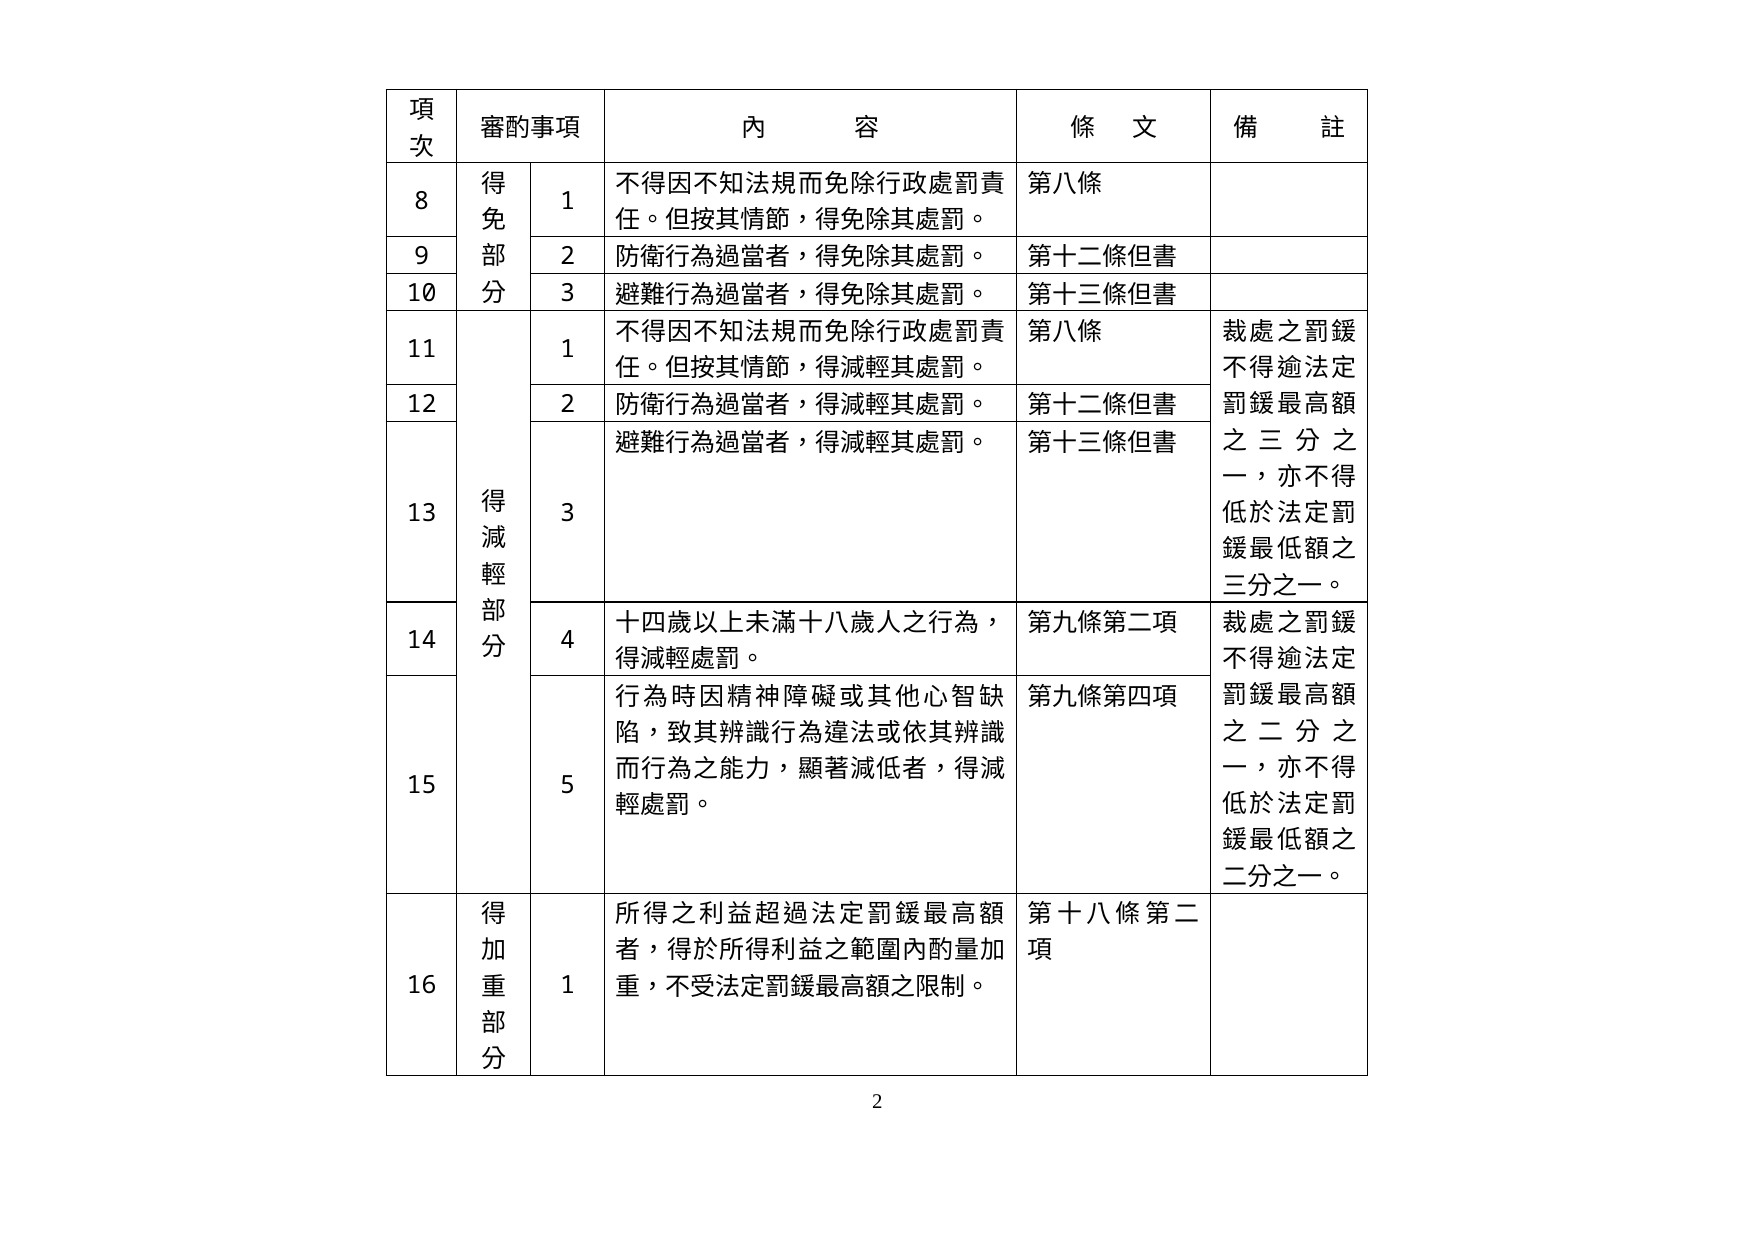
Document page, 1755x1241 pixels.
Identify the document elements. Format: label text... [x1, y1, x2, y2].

table_cell 2 [531, 385, 604, 421]
table_cell 第八條 [1017, 311, 1210, 384]
table_cell 防衛行為過當者，得免除其處罰。 [605, 237, 1016, 273]
table_cell 避難行為過當者，得減輕其處罰。 [605, 422, 1016, 601]
table_cell 第十八條第二項 [1017, 894, 1210, 1075]
table_header 條 文 [1017, 90, 1210, 162]
table_cell 第九條第二項 [1017, 603, 1210, 675]
table_cell 第十三條但書 [1017, 274, 1210, 310]
table_cell 3 [531, 274, 604, 310]
table_header 審酌事項 [457, 90, 604, 162]
table_cell 十四歲以上未滿十八歲人之行為，得減輕處罰。 [605, 603, 1016, 675]
table_cell 得 減 輕 部 分 [457, 311, 530, 892]
table_cell 防衛行為過當者，得減輕其處罰。 [605, 385, 1016, 421]
table_cell 1 [531, 894, 604, 1075]
table_cell 9 [387, 237, 456, 273]
table_cell 12 [387, 385, 456, 421]
table_cell 14 [387, 603, 456, 675]
table_cell 避難行為過當者，得免除其處罰。 [605, 274, 1016, 310]
table_cell 8 [387, 163, 456, 236]
table_cell 不得因不知法規而免除行政處罰責任。但按其情節，得減輕其處罰。 [605, 311, 1016, 384]
table_cell [1211, 163, 1367, 236]
table_cell 不得因不知法規而免除行政處罰責任。但按其情節，得免除其處罰。 [605, 163, 1016, 236]
table_header 項次 [387, 90, 456, 162]
table_cell 行為時因精神障礙或其他心智缺陷，致其辨識行為違法或依其辨識而行為之能力，顯著減低者，得減輕處罰。 [605, 676, 1016, 892]
table_cell 裁處之罰鍰不得逾法定罰鍰最高額之二分之一，亦不得低於法定罰鍰最低額之二分之一。 [1211, 603, 1367, 892]
table_cell 10 [387, 274, 456, 310]
table_cell 13 [387, 422, 456, 601]
table_cell [1211, 274, 1367, 310]
table_cell 16 [387, 894, 456, 1075]
table_cell 15 [387, 676, 456, 892]
table_cell 得 免 部 分 [457, 163, 530, 310]
table_cell 所得之利益超過法定罰鍰最高額者，得於所得利益之範圍內酌量加重，不受法定罰鍰最高額之限制。 [605, 894, 1016, 1075]
table_cell 得 加 重 部 分 [457, 894, 530, 1075]
table_cell [1211, 894, 1367, 1075]
table_cell [1211, 237, 1367, 273]
table_cell 第十二條但書 [1017, 237, 1210, 273]
table_header 備 註 [1211, 90, 1367, 162]
table_cell 3 [531, 422, 604, 601]
table_cell 2 [531, 237, 604, 273]
table_cell 裁處之罰鍰不得逾法定罰鍰最高額之三分之一，亦不得低於法定罰鍰最低額之三分之一。 [1211, 311, 1367, 601]
table_cell 1 [531, 311, 604, 384]
table_cell 第九條第四項 [1017, 676, 1210, 892]
table_cell 1 [531, 163, 604, 236]
table_cell 11 [387, 311, 456, 384]
table_header 內 容 [605, 90, 1016, 162]
table_cell 第八條 [1017, 163, 1210, 236]
table_cell 第十二條但書 [1017, 385, 1210, 421]
table_cell 4 [531, 603, 604, 675]
table_cell 5 [531, 676, 604, 892]
table_cell 第十三條但書 [1017, 422, 1210, 601]
